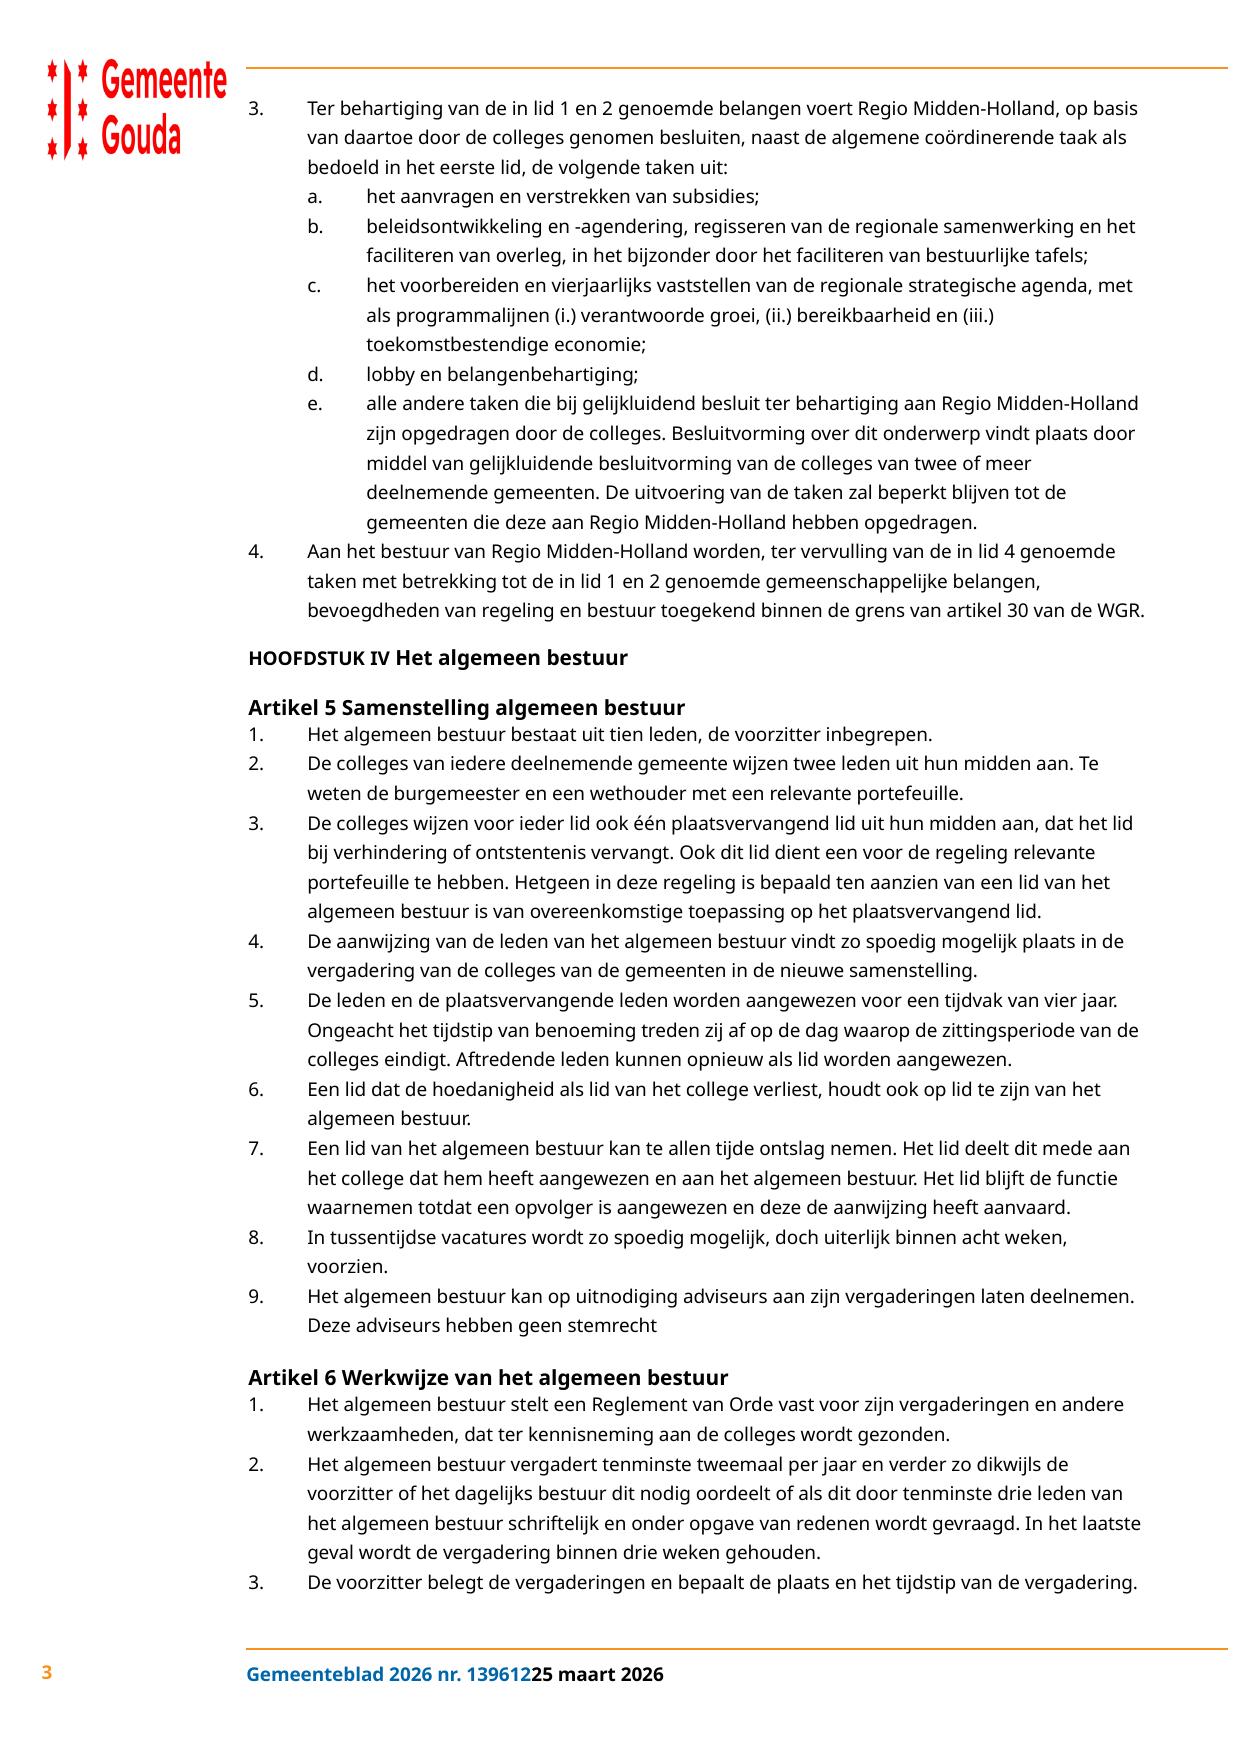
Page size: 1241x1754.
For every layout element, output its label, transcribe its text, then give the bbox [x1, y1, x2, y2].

list Het algemeen bestuur vergadert tenminste tweemaal per jaar en verder zo dikwijls de voorzitter of het dagelijks bestuur dit nodig oordeelt of als dit door tenminste drie leden van het algemeen bestuur schriftelijk en onder opgave van redenen wordt gevraagd. In het laatste geval wordt de vergadering binnen drie weken gehouden. [248, 1451, 1152, 1565]
text Artikel 6 Werkwijze van het algemeen bestuur [248, 1363, 1152, 1392]
list De aanwijzing van de leden van het algemeen bestuur vindt zo spoedig mogelijk plaats in de vergadering van de colleges van de gemeenten in de nieuwe samenstelling. [248, 928, 1152, 983]
list beleidsontwikkeling en -agendering, regisseren van de regionale samenwerking en het faciliteren van overleg, in het bijzonder door het faciliteren van bestuurlijke tafels; [307, 213, 1152, 268]
list De leden en de plaatsvervangende leden worden aangewezen voor een tijdvak van vier jaar. Ongeacht het tijdstip van benoeming treden zij af op de dag waarop de zittingsperiode van de colleges eindigt. Aftredende leden kunnen opnieuw als lid worden aangewezen. [248, 987, 1152, 1072]
list het aanvragen en verstrekken van subsidies; [307, 183, 1152, 209]
text HOOFDSTUK IV Het algemeen bestuur [248, 643, 1152, 672]
list Ter behartiging van de in lid 1 en 2 genoemde belangen voert Regio Midden-Holland, op basis van daartoe door de colleges genomen besluiten, naast de algemene coördinerende taak als bedoeld in het eerste lid, de volgende taken uit: [248, 95, 1152, 180]
list het voorbereiden en vierjaarlijks vaststellen van de regionale strategische agenda, met als programmalijnen (i.) verantwoorde groei, (ii.) bereikbaarheid en (iii.) toekomstbestendige economie; [307, 272, 1152, 357]
list Een lid dat de hoedanigheid als lid van het college verliest, houdt ook op lid te zijn van het algemeen bestuur. [248, 1076, 1152, 1131]
list Het algemeen bestuur stelt een Reglement van Orde vast voor zijn vergaderingen en andere werkzaamheden, dat ter kennisneming aan de colleges wordt gezonden. [248, 1392, 1152, 1447]
list Het algemeen bestuur kan op uitnodiging adviseurs aan zijn vergaderingen laten deelnemen. Deze adviseurs hebben geen stemrecht [248, 1283, 1152, 1338]
list De voorzitter belegt de vergaderingen en bepaalt de plaats en het tijdstip van de vergadering. [248, 1569, 1152, 1595]
list lobby en belangenbehartiging; [307, 361, 1152, 387]
list alle andere taken die bij gelijkluidend besluit ter behartiging aan Regio Midden-Holland zijn opgedragen door de colleges. Besluitvorming over dit onderwerp vindt plaats door middel van gelijkluidende besluitvorming van de colleges van twee of meer deelnemende gemeenten. De uitvoering van de taken zal beperkt blijven tot de gemeenten die deze aan Regio Midden-Holland hebben opgedragen. [307, 391, 1152, 535]
list Het algemeen bestuur bestaat uit tien leden, de voorzitter inbegrepen. [248, 721, 1152, 747]
list De colleges wijzen voor ieder lid ook één plaatsvervangend lid uit hun midden aan, dat het lid bij verhindering of ontstentenis vervangt. Ook dit lid dient een voor de regeling relevante portefeuille te hebben. Hetgeen in deze regeling is bepaald ten aanzien van een lid van het algemeen bestuur is van overeenkomstige toepassing op het plaatsvervangend lid. [248, 810, 1152, 924]
list In tussentijdse vacatures wordt zo spoedig mogelijk, doch uiterlijk binnen acht weken, voorzien. [248, 1224, 1152, 1279]
list De colleges van iedere deelnemende gemeente wijzen twee leden uit hun midden aan. Te weten de burgemeester en een wethouder met een relevante portefeuille. [248, 751, 1152, 806]
picture [41, 47, 231, 172]
list Een lid van het algemeen bestuur kan te allen tijde ontslag nemen. Het lid deelt dit mede aan het college dat hem heeft aangewezen en aan het algemeen bestuur. Het lid blijft de functie waarnemen totdat een opvolger is aangewezen en deze de aanwijzing heeft aanvaard. [248, 1135, 1152, 1220]
list Aan het bestuur van Regio Midden-Holland worden, ter vervulling van de in lid 4 genoemde taken met betrekking tot de in lid 1 en 2 genoemde gemeenschappelijke belangen, bevoegdheden van regeling en bestuur toegekend binnen de grens van artikel 30 van de WGR. [248, 538, 1152, 623]
text Artikel 5 Samenstelling algemeen bestuur [248, 693, 1152, 721]
